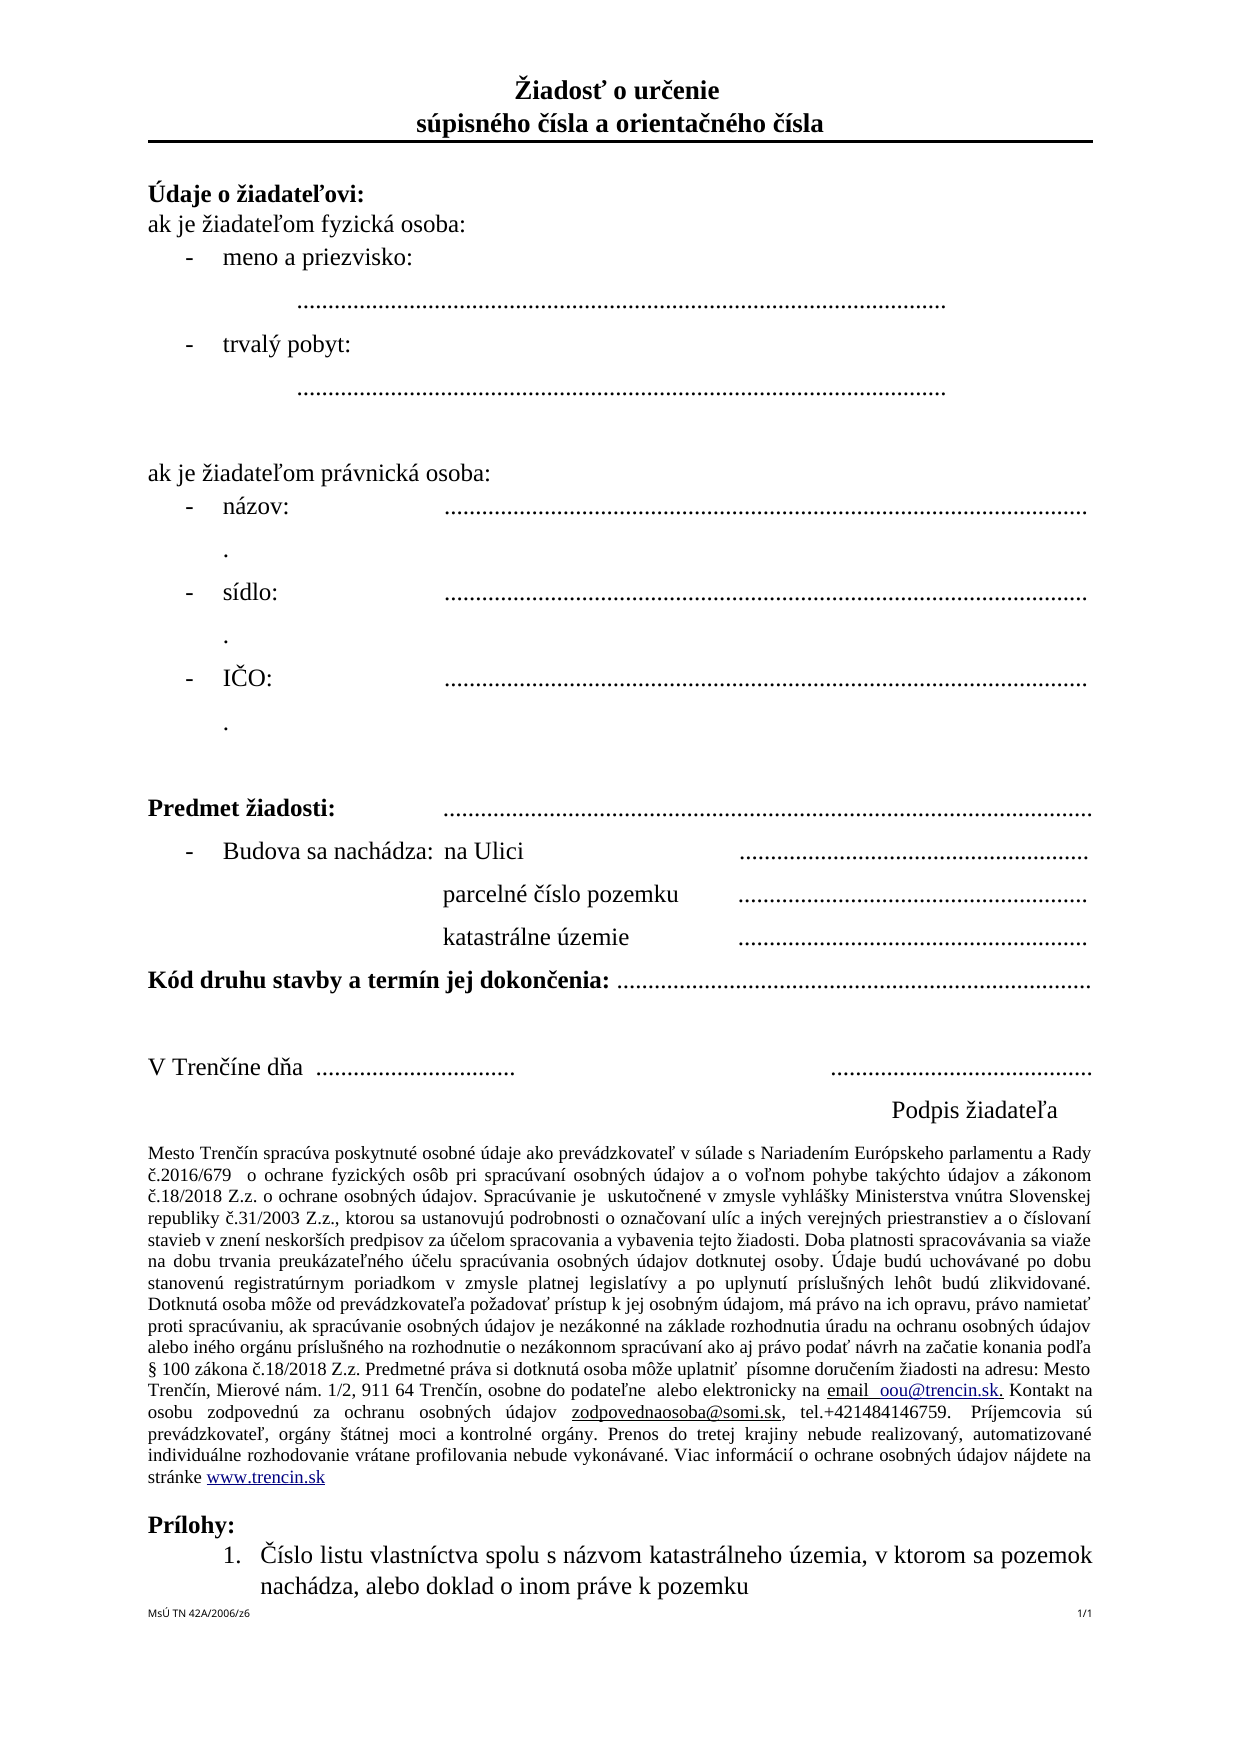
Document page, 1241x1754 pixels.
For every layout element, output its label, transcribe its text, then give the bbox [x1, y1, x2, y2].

list trvalý pobyt: ........................................................................................................ [185, 329, 1093, 401]
list IČO: ........................................................................................................ [185, 663, 1093, 735]
text Prílohy: [148, 1510, 1093, 1538]
text Podpis žiadateľa [148, 1095, 1093, 1123]
text súpisného čísla a orientačného čísla [148, 107, 1093, 140]
text Údaje o žiadateľovi: [148, 179, 1093, 207]
list sídlo: ........................................................................................................ [185, 577, 1093, 649]
text Mesto Trenčín spracúva poskytnuté osobné údaje ako prevádzkovateľ v súlade s Nariadením Európskeho parlamentu a Rady č.2016/679 o ochrane fyzických osôb pri spracúvaní osobných údajov a o voľnom pohybe takýchto údajov a zákonom č.18/2018 Z.z. o ochrane osobných údajov. Spracúvanie je uskutočnené v zmysle vyhlášky Ministerstva vnútra Slovenskej republiky č.31/2003 Z.z., ktorou sa ustanovujú podrobnosti o označovaní ulíc a iných verejných priestranstiev a o číslovaní stavieb v znení neskorších predpisov za účelom spracovania a vybavenia tejto žiadosti. Doba platnosti spracovávania sa viaže na dobu trvania preukázateľného účelu spracúvania osobných údajov dotknutej osoby. Údaje budú uchovávané po dobu stanovenú registratúrnym poriadkom v zmysle platnej legislatívy a po uplynutí príslušných lehôt budú zlikvidované. Dotknutá osoba môže od prevádzkovateľa požadovať prístup k jej osobným údajom, má právo na ich opravu, právo namietať proti spracúvaniu, ak spracúvanie osobných údajov je nezákonné na základe rozhodnutia úradu na ochranu osobných údajov alebo iného orgánu príslušného na rozhodnutie o nezákonnom spracúvaní ako aj právo podať návrh na začatie konania podľa § 100 zákona č.18/2018 Z.z. Predmetné práva si dotknutá osoba môže uplatniť písomne doručením žiadosti na adresu: Mesto Trenčín, Mierové nám. 1/2, 911 64 Trenčín, osobne do podateľne alebo elektronicky na email oou@trencin.sk. Kontakt na osobu zodpovednú za ochranu osobných údajov zodpovednaosoba@somi.sk, tel.+421484146759. Príjemcovia sú prevádzkovateľ, orgány štátnej moci a kontrolné orgány. Prenos do tretej krajiny nebude realizovaný, automatizované individuálne rozhodovanie vrátane profilovania nebude vykonávané. Viac informácií o ochrane osobných údajov nájdete na stránke www.trencin.sk [148, 1142, 1093, 1487]
text V Trenčíne dňa ................................ .......................................... [148, 1052, 1093, 1080]
text Kód druhu stavby a termín jej dokončenia: ............................................................................ [148, 965, 1093, 994]
list názov: ........................................................................................................ [185, 491, 1093, 563]
list Budova sa nachádza: na Ulici ........................................................ [185, 836, 1093, 865]
text Žiadosť o určenie [148, 74, 1093, 105]
list Číslo listu vlastníctva spolu s názvom katastrálneho územia, v ktorom sa pozemok nachádza, alebo doklad o inom práve k pozemku [223, 1541, 1093, 1600]
list meno a priezvisko: ........................................................................................................ [185, 242, 1093, 314]
text parcelné číslo pozemku ........................................................ [148, 879, 1093, 908]
text ak je žiadateľom právnická osoba: [148, 458, 1093, 487]
text katastrálne územie ........................................................ [148, 922, 1093, 951]
text ak je žiadateľom fyzická osoba: [148, 209, 1093, 238]
text Predmet žiadosti: ........................................................................................................ [148, 793, 1093, 822]
